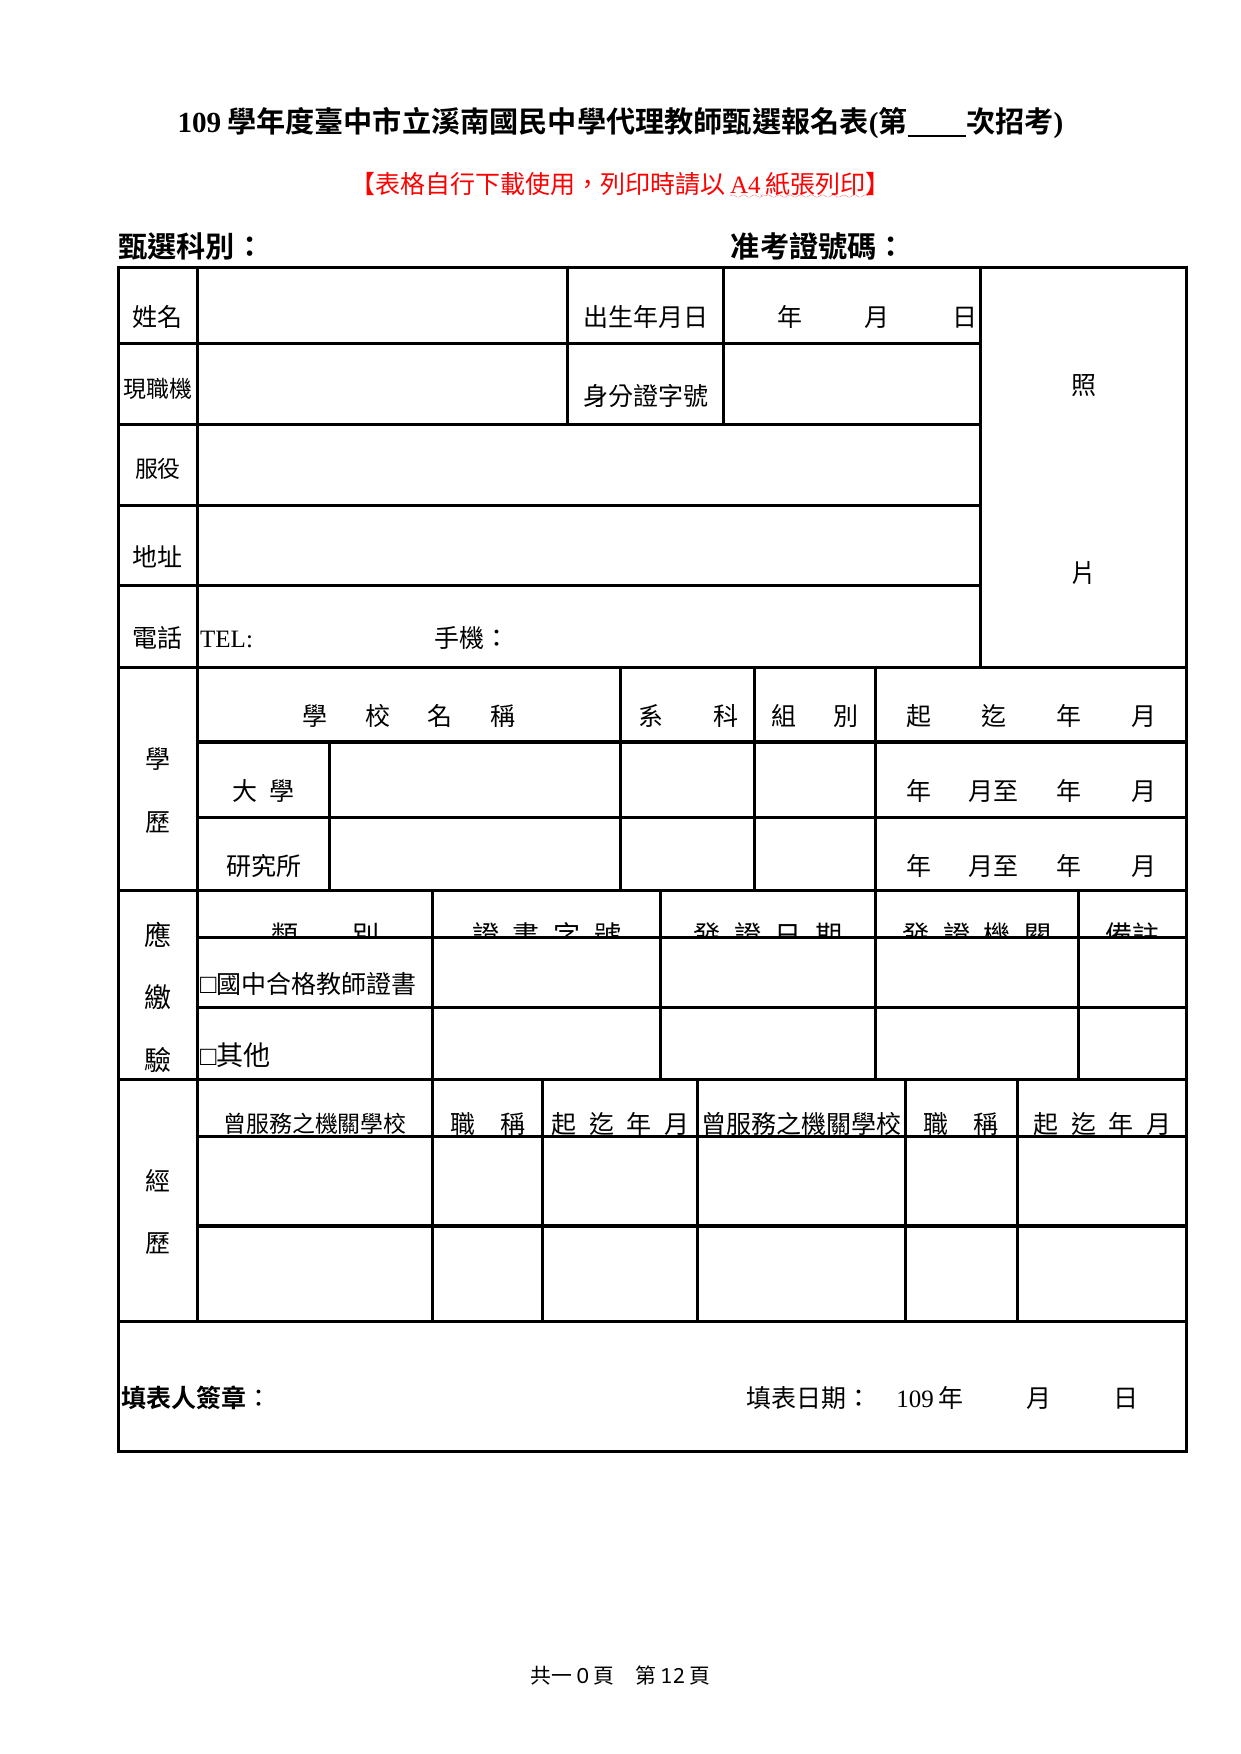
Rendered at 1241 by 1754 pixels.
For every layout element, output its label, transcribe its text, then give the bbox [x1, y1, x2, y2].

table_header 照 片 [982, 269, 1185, 666]
table_cell [622, 819, 753, 889]
table_cell 地址 [120, 507, 196, 583]
table_cell 起 迄 年 月 [1019, 1081, 1185, 1135]
table_cell [877, 939, 1077, 1006]
table_cell 類 別 [199, 892, 431, 936]
table_cell 起 迄 年 月 [877, 669, 1185, 740]
table_cell 研究所 [199, 819, 328, 889]
table_cell [662, 939, 874, 1006]
text 109學年度臺中市立溪南國民中學代理教師甄選報名表(第 次招考) [118, 78, 1122, 141]
table_cell 學 校 名 稱 [199, 669, 619, 740]
table_cell [199, 345, 566, 423]
table_cell 應 繳 驗 證 件 [120, 892, 196, 1078]
table_cell 組 別 [756, 669, 874, 740]
table_cell [662, 1009, 874, 1078]
table_cell [331, 744, 619, 816]
table_cell [756, 744, 874, 816]
table_cell [1019, 1228, 1185, 1320]
table_cell [699, 1228, 904, 1320]
table_cell 填表人簽章： 填表日期： 109年 月 日 [120, 1323, 1185, 1450]
table_cell [621, 1009, 659, 1078]
table_cell [199, 1228, 431, 1320]
table_header [199, 269, 566, 342]
table_cell [118, 1453, 147, 1515]
table_cell 發 證 日 期 [662, 892, 874, 936]
table_cell [147, 1453, 1073, 1515]
table_cell [756, 819, 874, 889]
table_cell 大 學 [199, 744, 328, 816]
table_cell [622, 744, 753, 816]
table_cell [1019, 1138, 1185, 1224]
table_cell 職 稱 [907, 1081, 1016, 1135]
table_cell [1080, 1009, 1185, 1078]
table_cell [331, 819, 619, 889]
table_cell 學 歷 [120, 669, 196, 889]
table_cell [434, 1009, 621, 1078]
table_cell 曾服務之機關學校 [199, 1081, 431, 1135]
table_cell [699, 1138, 904, 1224]
table_cell [725, 345, 979, 423]
table_cell [544, 1138, 696, 1224]
table_cell [434, 939, 621, 1006]
table_cell 現職機關學校 [120, 345, 196, 423]
table_cell [434, 1138, 541, 1224]
text 甄選科別： 准考證號碼： [118, 203, 1122, 266]
table_cell 發 證 機 關 [877, 892, 1077, 936]
table_cell 電話 [120, 587, 196, 666]
table_cell [1080, 939, 1185, 1006]
table_cell [199, 1138, 431, 1224]
table_cell [434, 1228, 541, 1320]
table_cell [877, 1009, 1077, 1078]
text 【表格自行下載使用，列印時請以A4紙張列印】 [118, 141, 1122, 203]
table_cell 身分證字號 [569, 345, 722, 423]
table_cell [544, 1228, 696, 1320]
table_cell 職 稱 [434, 1081, 541, 1135]
table_header 出生年月日 [569, 269, 722, 342]
table_cell 年 月至 年 月 [877, 744, 1185, 816]
table_cell TEL: 手機： [199, 587, 979, 666]
table_cell 起 迄 年 月 [544, 1081, 696, 1135]
table_header 年 月 日 [725, 269, 979, 342]
table_header 姓名 [120, 269, 196, 342]
table_cell □國中合格教師證書 [199, 939, 431, 1006]
table_cell 證 書 字 號 [434, 892, 659, 936]
table_cell 曾服務之機關學校 [699, 1081, 904, 1135]
table_cell [1074, 1453, 1078, 1515]
table_cell [907, 1138, 1016, 1224]
table_cell □免役 □役畢 □服役中 [199, 426, 979, 504]
table_cell 經 歷 [120, 1081, 196, 1320]
table_cell 服役 情形 [120, 426, 196, 504]
table_cell □其他 [199, 1009, 431, 1078]
table_cell [621, 939, 659, 1006]
table_cell [907, 1228, 1016, 1320]
table_cell [1078, 1453, 1187, 1515]
table_cell 年 月至 年 月 [877, 819, 1185, 889]
table_cell 系 科 [622, 669, 753, 740]
table_cell [199, 507, 979, 583]
table_cell 備註 [1080, 892, 1185, 936]
